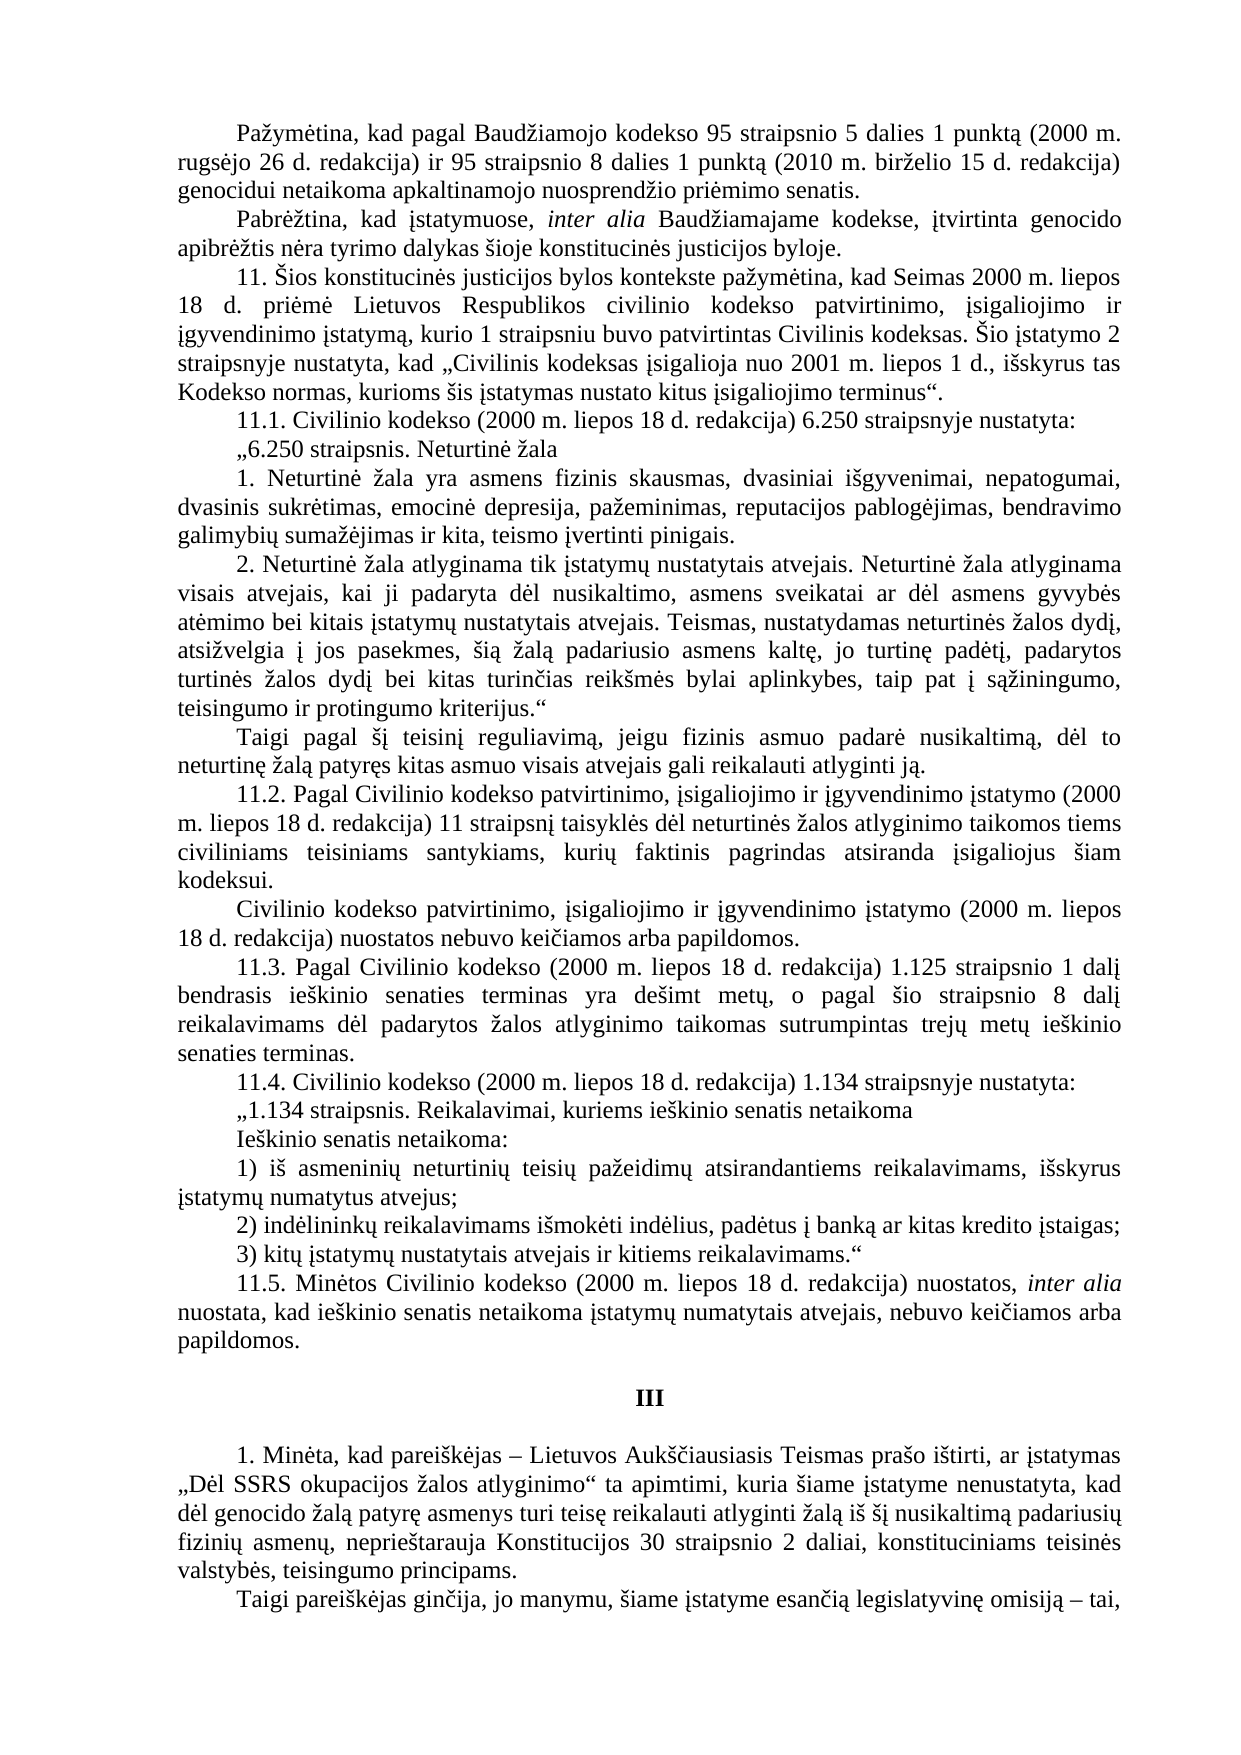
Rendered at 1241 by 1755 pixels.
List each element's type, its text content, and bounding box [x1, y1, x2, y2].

text 11.5. Minėtos Civilinio kodekso (2000 m. liepos 18 d. redakcija) nuostatos, inter alia nuostata, kad ieškinio senatis netaikoma įstatymų numatytais atvejais, nebuvo keičiamos arba papildomos. [177, 1268, 1122, 1354]
text 11.2. Pagal Civilinio kodekso patvirtinimo, įsigaliojimo ir įgyvendinimo įstatymo (2000 m. liepos 18 d. redakcija) 11 straipsnį taisyklės dėl neturtinės žalos atlyginimo taikomos tiems civiliniams teisiniams santykiams, kurių faktinis pagrindas atsiranda įsigaliojus šiam kodeksui. [177, 779, 1122, 894]
text 11. Šios konstitucinės justicijos bylos kontekste pažymėtina, kad Seimas 2000 m. liepos 18 d. priėmė Lietuvos Respublikos civilinio kodekso patvirtinimo, įsigaliojimo ir įgyvendinimo įstatymą, kurio 1 straipsniu buvo patvirtintas Civilinis kodeksas. Šio įstatymo 2 straipsnyje nustatyta, kad „Civilinis kodeksas įsigalioja nuo 2001 m. liepos 1 d., išskyrus tas Kodekso normas, kurioms šis įstatymas nustato kitus įsigaliojimo terminus“. [177, 262, 1122, 406]
text Taigi pareiškėjas ginčija, jo manymu, šiame įstatyme esančią legislatyvinę omisiją – tai, [177, 1584, 1122, 1613]
text 1. Minėta, kad pareiškėjas – Lietuvos Aukščiausiasis Teismas prašo ištirti, ar įstatymas „Dėl SSRS okupacijos žalos atlyginimo“ ta apimtimi, kuria šiame įstatyme nenustatyta, kad dėl genocido žalą patyrę asmenys turi teisę reikalauti atlyginti žalą iš šį nusikaltimą padariusių fizinių asmenų, neprieštarauja Konstitucijos 30 straipsnio 2 daliai, konstituciniams teisinės valstybės, teisingumo principams. [177, 1441, 1122, 1584]
text 1) iš asmeninių neturtinių teisių pažeidimų atsirandantiems reikalavimams, išskyrus įstatymų numatytus atvejus; [177, 1153, 1122, 1211]
text 2. Neturtinė žala atlyginama tik įstatymų nustatytais atvejais. Neturtinė žala atlyginama visais atvejais, kai ji padaryta dėl nusikaltimo, asmens sveikatai ar dėl asmens gyvybės atėmimo bei kitais įstatymų nustatytais atvejais. Teismas, nustatydamas neturtinės žalos dydį, atsižvelgia į jos pasekmes, šią žalą padariusio asmens kaltę, jo turtinę padėtį, padarytos turtinės žalos dydį bei kitas turinčias reikšmės bylai aplinkybes, taip pat į sąžiningumo, teisingumo ir protingumo kriterijus.“ [177, 549, 1122, 722]
text „1.134 straipsnis. Reikalavimai, kuriems ieškinio senatis netaikoma [177, 1096, 1122, 1124]
text 11.4. Civilinio kodekso (2000 m. liepos 18 d. redakcija) 1.134 straipsnyje nustatyta: [177, 1067, 1122, 1096]
text III [177, 1383, 1122, 1412]
text 11.3. Pagal Civilinio kodekso (2000 m. liepos 18 d. redakcija) 1.125 straipsnio 1 dalį bendrasis ieškinio senaties terminas yra dešimt metų, o pagal šio straipsnio 8 dalį reikalavimams dėl padarytos žalos atlyginimo taikomas sutrumpintas trejų metų ieškinio senaties terminas. [177, 952, 1122, 1067]
text Pabrėžtina, kad įstatymuose, inter alia Baudžiamajame kodekse, įtvirtinta genocido apibrėžtis nėra tyrimo dalykas šioje konstitucinės justicijos byloje. [177, 204, 1122, 262]
text Taigi pagal šį teisinį reguliavimą, jeigu fizinis asmuo padarė nusikaltimą, dėl to neturtinę žalą patyręs kitas asmuo visais atvejais gali reikalauti atlyginti ją. [177, 722, 1122, 779]
text Civilinio kodekso patvirtinimo, įsigaliojimo ir įgyvendinimo įstatymo (2000 m. liepos 18 d. redakcija) nuostatos nebuvo keičiamos arba papildomos. [177, 894, 1122, 952]
text 1. Neturtinė žala yra asmens fizinis skausmas, dvasiniai išgyvenimai, nepatogumai, dvasinis sukrėtimas, emocinė depresija, pažeminimas, reputacijos pablogėjimas, bendravimo galimybių sumažėjimas ir kita, teismo įvertinti pinigais. [177, 463, 1122, 549]
text Ieškinio senatis netaikoma: [177, 1124, 1122, 1153]
text „6.250 straipsnis. Neturtinė žala [177, 434, 1122, 463]
text 3) kitų įstatymų nustatytais atvejais ir kitiems reikalavimams.“ [177, 1239, 1122, 1268]
text 11.1. Civilinio kodekso (2000 m. liepos 18 d. redakcija) 6.250 straipsnyje nustatyta: [177, 406, 1122, 434]
text 2) indėlininkų reikalavimams išmokėti indėlius, padėtus į banką ar kitas kredito įstaigas; [177, 1211, 1122, 1239]
text Pažymėtina, kad pagal Baudžiamojo kodekso 95 straipsnio 5 dalies 1 punktą (2000 m. rugsėjo 26 d. redakcija) ir 95 straipsnio 8 dalies 1 punktą (2010 m. birželio 15 d. redakcija) genocidui netaikoma apkaltinamojo nuosprendžio priėmimo senatis. [177, 118, 1122, 204]
